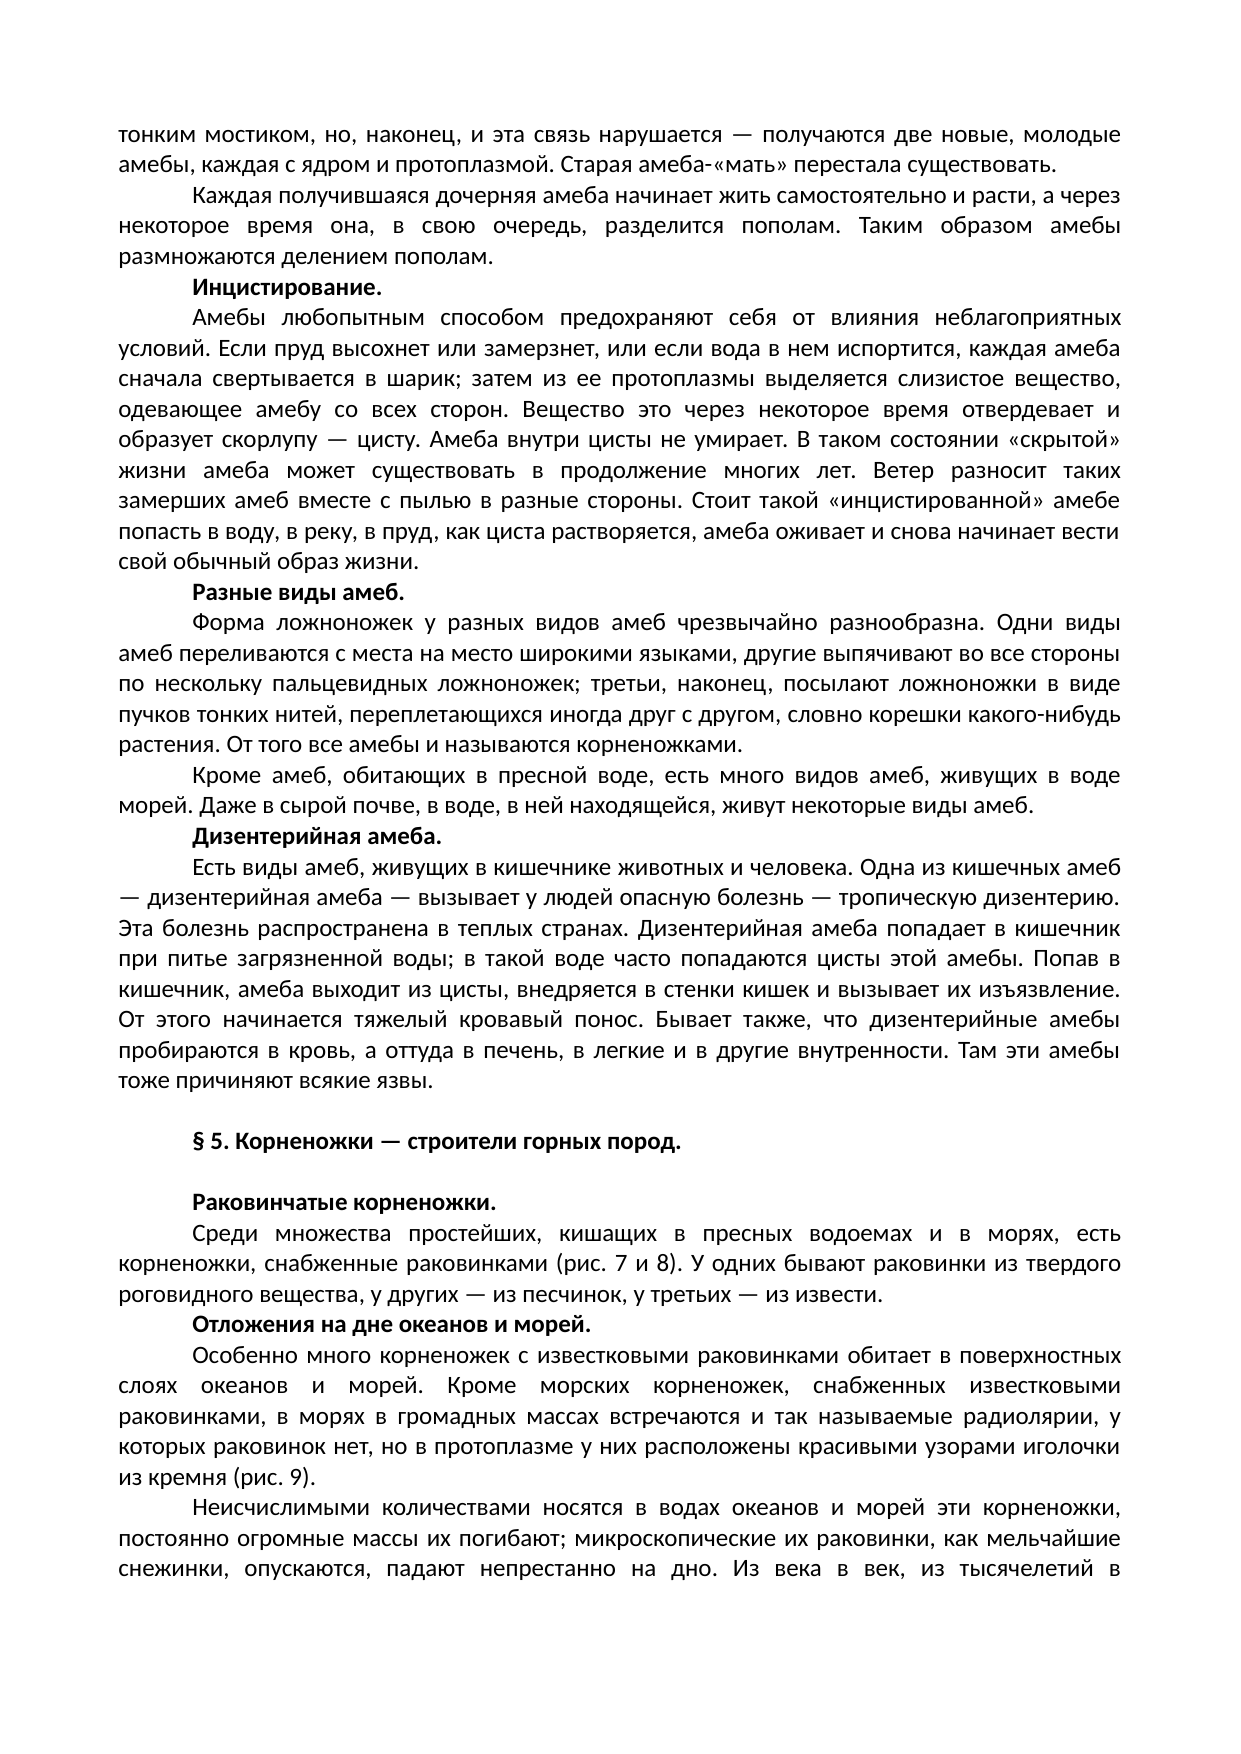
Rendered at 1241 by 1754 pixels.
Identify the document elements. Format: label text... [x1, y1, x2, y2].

text Каждая получившаяся дочерняя амеба начинает жить самостоятельно и расти, а через некоторое время она, в свою очередь, разделится пополам. Таким образом амебы размножаются делением пополам. [118, 179, 1122, 271]
text Неисчислимыми количествами носятся в водах океанов и морей эти корненожки, постоянно огромные массы их погибают; микроскопические их раковинки, как мельчайшие снежинки, опускаются, падают непрестанно на дно. Из века в век, из тысячелетий в [118, 1492, 1122, 1583]
text Разные виды амеб. [118, 576, 1122, 606]
text § 5. Корненожки — строители горных пород. [118, 1125, 1122, 1156]
text Дизентерийная амеба. [118, 820, 1122, 851]
text Особенно много корненожек с известковыми раковинками обитает в поверхностных слоях океанов и морей. Кроме морских корненожек, снабженных известковыми раковинками, в морях в громадных массах встречаются и так называемые радиолярии, у которых раковинок нет, но в протоплазме у них расположены красивыми узорами иголочки из кремня (рис. 9). [118, 1339, 1122, 1492]
text Инцистирование. [118, 271, 1122, 301]
text Есть виды амеб, живущих в кишечнике животных и человека. Одна из кишечных амеб — дизентерийная амеба — вызывает у людей опасную болезнь — тропическую дизентерию. Эта болезнь распространена в теплых странах. Дизентерийная амеба попадает в кишечник при питье загрязненной воды; в такой воде часто попадаются цисты этой амебы. Попав в кишечник, амеба выходит из цисты, внедряется в стенки кишек и вызывает их изъязвление. От этого начинается тяжелый кровавый понос. Бывает также, что дизентерийные амебы пробираются в кровь, а оттуда в печень, в легкие и в другие внутренности. Там эти амебы тоже причиняют всякие язвы. [118, 851, 1122, 1095]
text тонким мостиком, но, наконец, и эта связь нарушается — получаются две новые, молодые амебы, каждая с ядром и протоплазмой. Старая амеба-«мать» перестала существовать. [118, 118, 1122, 179]
text Раковинчатые корненожки. [118, 1186, 1122, 1217]
text Амебы любопытным способом предохраняют себя от влияния неблагоприятных условий. Если пруд высохнет или замерзнет, или если вода в нем испортится, каждая амеба сначала свертывается в шарик; затем из ее протоплазмы выделяется слизистое вещество, одевающее амебу со всех сторон. Вещество это через некоторое время отвердевает и образует скорлупу — цисту. Амеба внутри цисты не умирает. В таком состоянии «скрытой» жизни амеба может существовать в продолжение многих лет. Ветер разносит таких замерших амеб вместе с пылью в разные стороны. Стоит такой «инцистированной» амебе попасть в воду, в реку, в пруд, как циста растворяется, амеба оживает и снова начинает вести свой обычный образ жизни. [118, 301, 1122, 576]
text Среди множества простейших, кишащих в пресных водоемах и в морях, есть корненожки, снабженные раковинками (рис. 7 и 8). У одних бывают раковинки из твердого роговидного вещества, у других — из песчинок, у третьих — из извести. [118, 1217, 1122, 1308]
text Отложения на дне океанов и морей. [118, 1308, 1122, 1339]
text Кроме амеб, обитающих в пресной воде, есть много видов амеб, живущих в воде морей. Даже в сырой почве, в воде, в ней находящейся, живут некоторые виды амеб. [118, 759, 1122, 820]
text Форма ложноножек у разных видов амеб чрезвычайно разнообразна. Одни виды амеб переливаются с места на место широкими языками, другие выпячивают во все стороны по нескольку пальцевидных ложноножек; третьи, наконец, посылают ложноножки в виде пучков тонких нитей, переплетающихся иногда друг с другом, словно корешки какого-нибудь растения. От того все амебы и называются корненожками. [118, 606, 1122, 759]
